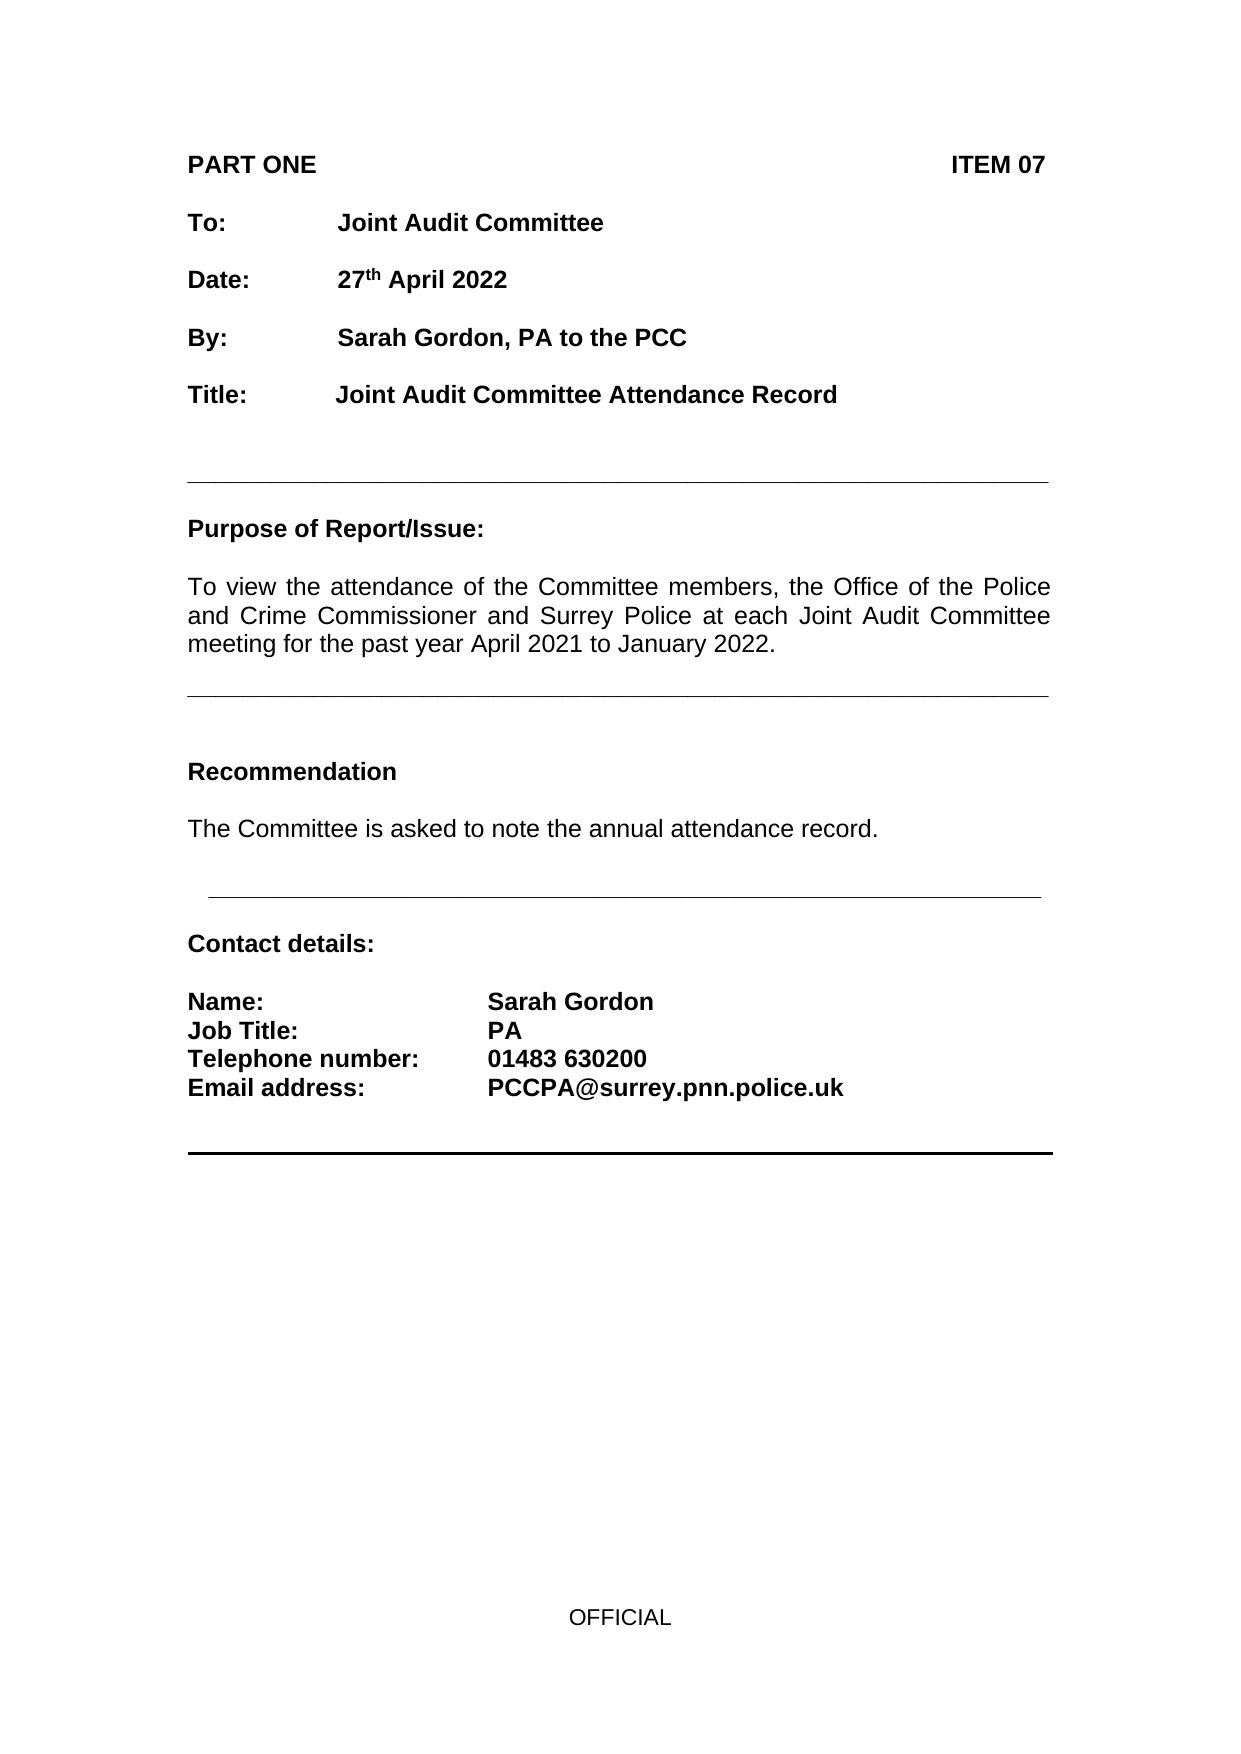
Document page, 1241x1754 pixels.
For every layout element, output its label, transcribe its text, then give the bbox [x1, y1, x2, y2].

text PART ONE ITEM 07 [187, 150, 1053, 179]
text ______________________________________________________________ [187, 457, 1053, 486]
text To view the attendance of the Committee members, the Office of the Police and Crime Commissioner and Surrey Police at each Joint Audit Committee meeting for the past year April 2021 to January 2022. [187, 572, 1053, 658]
subtitle Email address: PCCPA@surrey.pnn.police.uk [187, 1073, 1053, 1155]
text ______________________________________________________________ [187, 671, 1053, 699]
subtitle Job Title: PA [187, 1016, 1053, 1044]
text Contact details: [187, 929, 1053, 958]
text By: Sarah Gordon, PA to the PCC [187, 322, 1053, 351]
text Date: 27th April 2022 [187, 265, 1053, 294]
text To: Joint Audit Committee [187, 207, 1053, 236]
subtitle Recommendation [187, 757, 1053, 786]
text The Committee is asked to note the annual attendance record. [187, 814, 1053, 843]
subtitle Title: Joint Audit Committee Attendance Record [187, 380, 1053, 409]
subtitle Name: Sarah Gordon [187, 987, 1053, 1016]
text Purpose of Report/Issue: [187, 514, 1053, 543]
text ____________________________________________________________ [187, 872, 1053, 901]
subtitle Telephone number: 01483 630200 [187, 1044, 1053, 1073]
